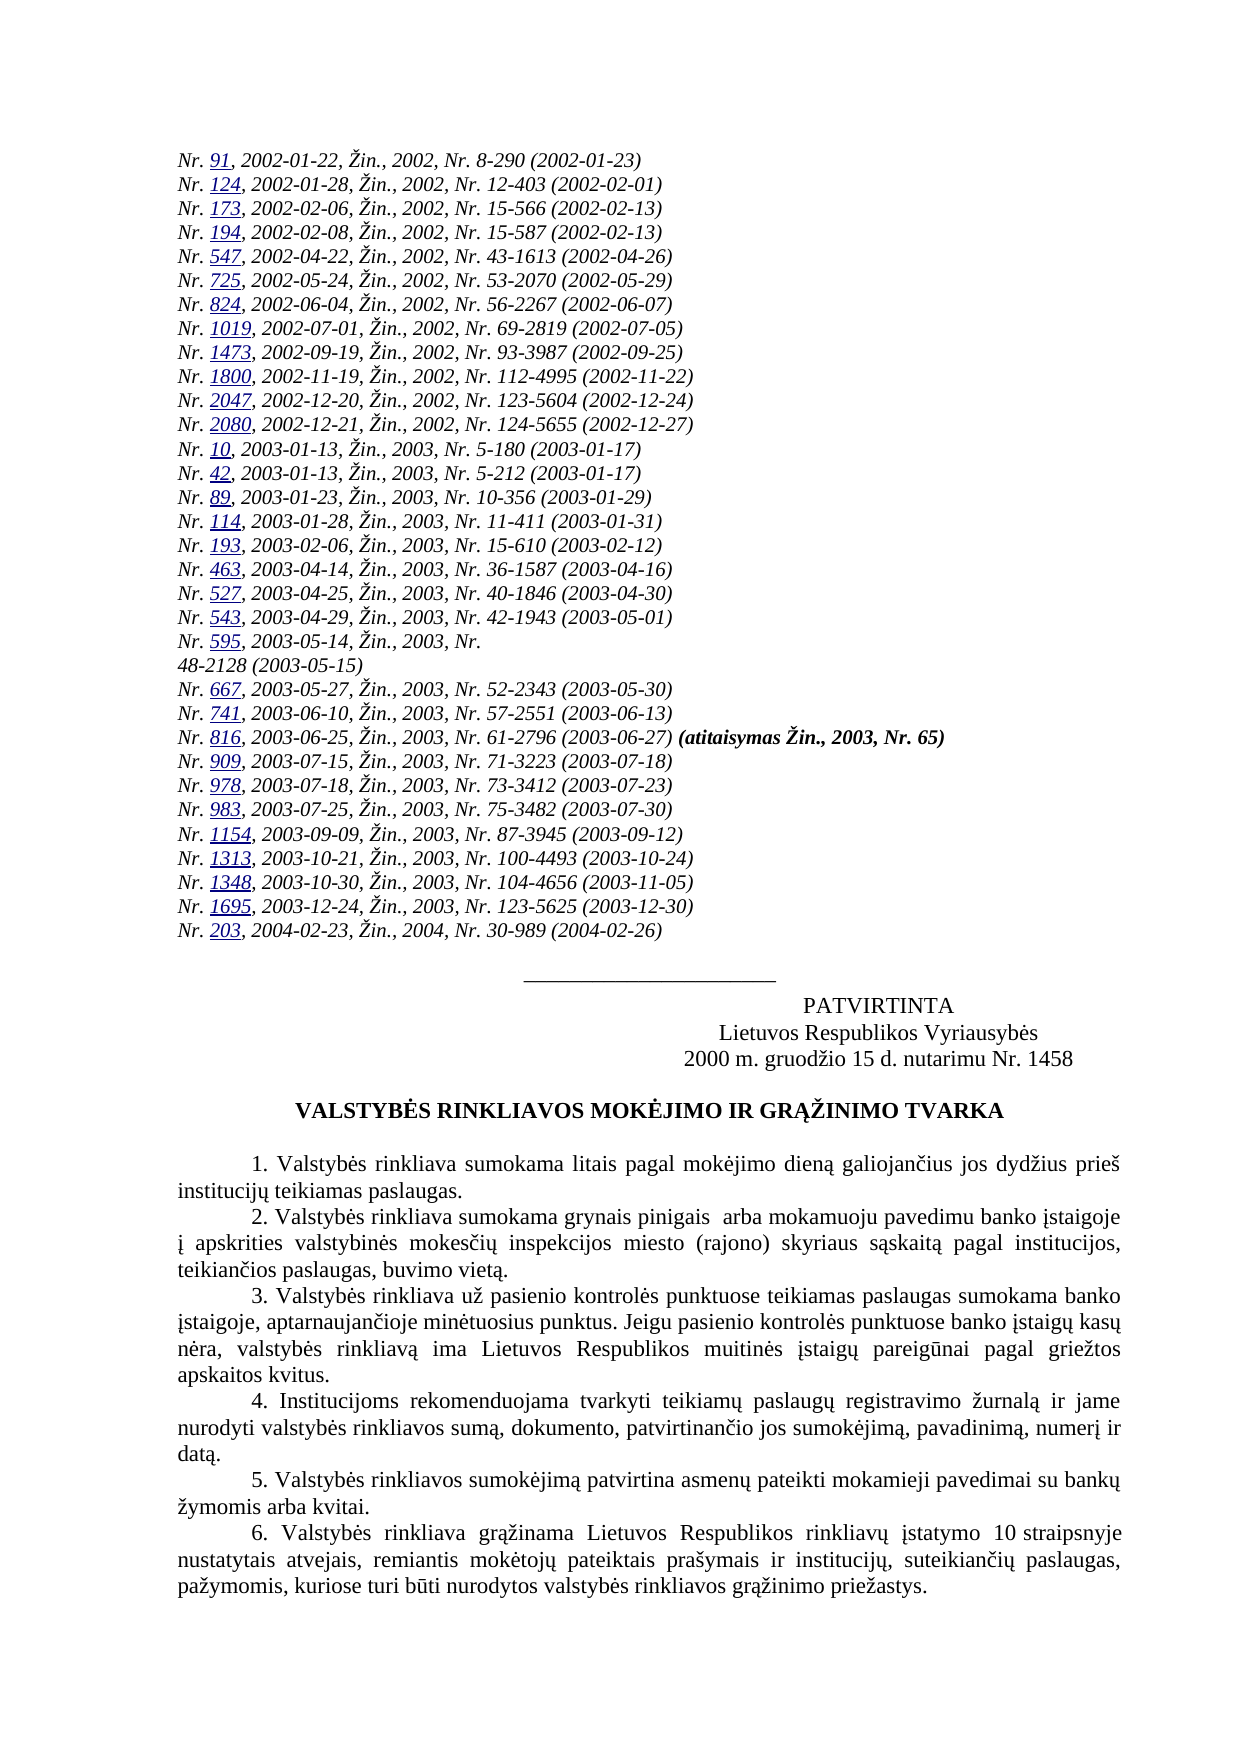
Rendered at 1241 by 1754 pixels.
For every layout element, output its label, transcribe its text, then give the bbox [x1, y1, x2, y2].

text Nr. 978, 2003-07-18, Žin., 2003, Nr. 73-3412 (2003-07-23) [177, 773, 1122, 797]
text Nr. 543, 2003-04-29, Žin., 2003, Nr. 42-1943 (2003-05-01) [177, 605, 1122, 629]
text Nr. 193, 2003-02-06, Žin., 2003, Nr. 15-610 (2003-02-12) [177, 533, 1122, 557]
text Nr. 2047, 2002-12-20, Žin., 2002, Nr. 123-5604 (2002-12-24) [177, 388, 1122, 412]
text 1. Valstybės rinkliava sumokama litais pagal mokėjimo dieną galiojančius jos dydžius prieš institucijų teikiamas paslaugas. [177, 1150, 1122, 1203]
text Patvirtinta [635, 992, 1122, 1018]
text 6. Valstybės rinkliava grąžinama Lietuvos Respublikos rinkliavų įstatymo 10 straipsnyje nustatytais atvejais, remiantis mokėtojų pateiktais prašymais ir institucijų, suteikiančių paslaugas, pažymomis, kuriose turi būti nurodytos valstybės rinkliavos grąžinimo priežastys. [177, 1519, 1122, 1598]
text Nr. 1695, 2003-12-24, Žin., 2003, Nr. 123-5625 (2003-12-30) [177, 894, 1122, 918]
text Nr. 89, 2003-01-23, Žin., 2003, Nr. 10-356 (2003-01-29) [177, 484, 1122, 509]
text Nr. 1019, 2002-07-01, Žin., 2002, Nr. 69-2819 (2002-07-05) [177, 316, 1122, 340]
text Nr. 1473, 2002-09-19, Žin., 2002, Nr. 93-3987 (2002-09-25) [177, 340, 1122, 364]
text Nr. 547, 2002-04-22, Žin., 2002, Nr. 43-1613 (2002-04-26) [177, 244, 1122, 268]
text Nr. 1154, 2003-09-09, Žin., 2003, Nr. 87-3945 (2003-09-12) [177, 821, 1122, 846]
text Nr. 667, 2003-05-27, Žin., 2003, Nr. 52-2343 (2003-05-30) [177, 677, 1122, 701]
text Nr. 203, 2004-02-23, Žin., 2004, Nr. 30-989 (2004-02-26) [177, 918, 1122, 942]
text Nr. 741, 2003-06-10, Žin., 2003, Nr. 57-2551 (2003-06-13) [177, 701, 1122, 725]
text Nr. 2080, 2002-12-21, Žin., 2002, Nr. 124-5655 (2002-12-27) [177, 412, 1122, 436]
text Nr. 1348, 2003-10-30, Žin., 2003, Nr. 104-4656 (2003-11-05) [177, 869, 1122, 894]
text Nr. 91, 2002-01-22, Žin., 2002, Nr. 8-290 (2002-01-23) [177, 148, 1122, 172]
text Nr. 194, 2002-02-08, Žin., 2002, Nr. 15-587 (2002-02-13) [177, 220, 1122, 244]
text Nr. 42, 2003-01-13, Žin., 2003, Nr. 5-212 (2003-01-17) [177, 461, 1122, 484]
text Nr. 816, 2003-06-25, Žin., 2003, Nr. 61-2796 (2003-06-27) (atitaisymas Žin., 2003, Nr. 65) [177, 725, 1122, 749]
text Nr. 10, 2003-01-13, Žin., 2003, Nr. 5-180 (2003-01-17) [177, 436, 1122, 461]
text Nr. 1313, 2003-10-21, Žin., 2003, Nr. 100-4493 (2003-10-24) [177, 846, 1122, 869]
text Nr. 463, 2003-04-14, Žin., 2003, Nr. 36-1587 (2003-04-16) [177, 557, 1122, 581]
text Lietuvos Respublikos Vyriausybės 2000 m. gruodžio 15 d. nutarimu Nr. 1458 [635, 1018, 1122, 1071]
text Nr. 527, 2003-04-25, Žin., 2003, Nr. 40-1846 (2003-04-30) [177, 581, 1122, 605]
text 5. Valstybės rinkliavos sumokėjimą patvirtina asmenų pateikti mokamieji pavedimai su bankų žymomis arba kvitai. [177, 1467, 1122, 1519]
text Nr. 725, 2002-05-24, Žin., 2002, Nr. 53-2070 (2002-05-29) [177, 268, 1122, 292]
text Nr. 909, 2003-07-15, Žin., 2003, Nr. 71-3223 (2003-07-18) [177, 749, 1122, 773]
text Nr. 824, 2002-06-04, Žin., 2002, Nr. 56-2267 (2002-06-07) [177, 292, 1122, 316]
text 48-2128 (2003-05-15) [177, 653, 1122, 677]
text Nr. 114, 2003-01-28, Žin., 2003, Nr. 11-411 (2003-01-31) [177, 509, 1122, 533]
text Nr. 983, 2003-07-25, Žin., 2003, Nr. 75-3482 (2003-07-30) [177, 797, 1122, 821]
text VALSTYBĖS RINKLIAVOS MOKĖJIMO IR GRĄŽINIMO TVARKA [177, 1098, 1122, 1124]
text 3. Valstybės rinkliava už pasienio kontrolės punktuose teikiamas paslaugas sumokama banko įstaigoje, aptarnaujančioje minėtuosius punktus. Jeigu pasienio kontrolės punktuose banko įstaigų kasų nėra, valstybės rinkliavą ima Lietuvos Respublikos muitinės įstaigų pareigūnai pagal griežtos apskaitos kvitus. [177, 1282, 1122, 1387]
text 2. Valstybės rinkliava sumokama grynais pinigais arba mokamuoju pavedimu banko įstaigoje į apskrities valstybinės mokesčių inspekcijos miesto (rajono) skyriaus sąskaitą pagal institucijos, teikiančios paslaugas, buvimo vietą. [177, 1203, 1122, 1282]
text –––––––––––––––––––––– [177, 966, 1122, 992]
text Nr. 595, 2003-05-14, Žin., 2003, Nr. [177, 629, 1122, 653]
text Nr. 173, 2002-02-06, Žin., 2002, Nr. 15-566 (2002-02-13) [177, 196, 1122, 220]
text 4. Institucijoms rekomenduojama tvarkyti teikiamų paslaugų registravimo žurnalą ir jame nurodyti valstybės rinkliavos sumą, dokumento, patvirtinančio jos sumokėjimą, pavadinimą, numerį ir datą. [177, 1387, 1122, 1467]
text Nr. 1800, 2002-11-19, Žin., 2002, Nr. 112-4995 (2002-11-22) [177, 364, 1122, 388]
text Nr. 124, 2002-01-28, Žin., 2002, Nr. 12-403 (2002-02-01) [177, 172, 1122, 196]
